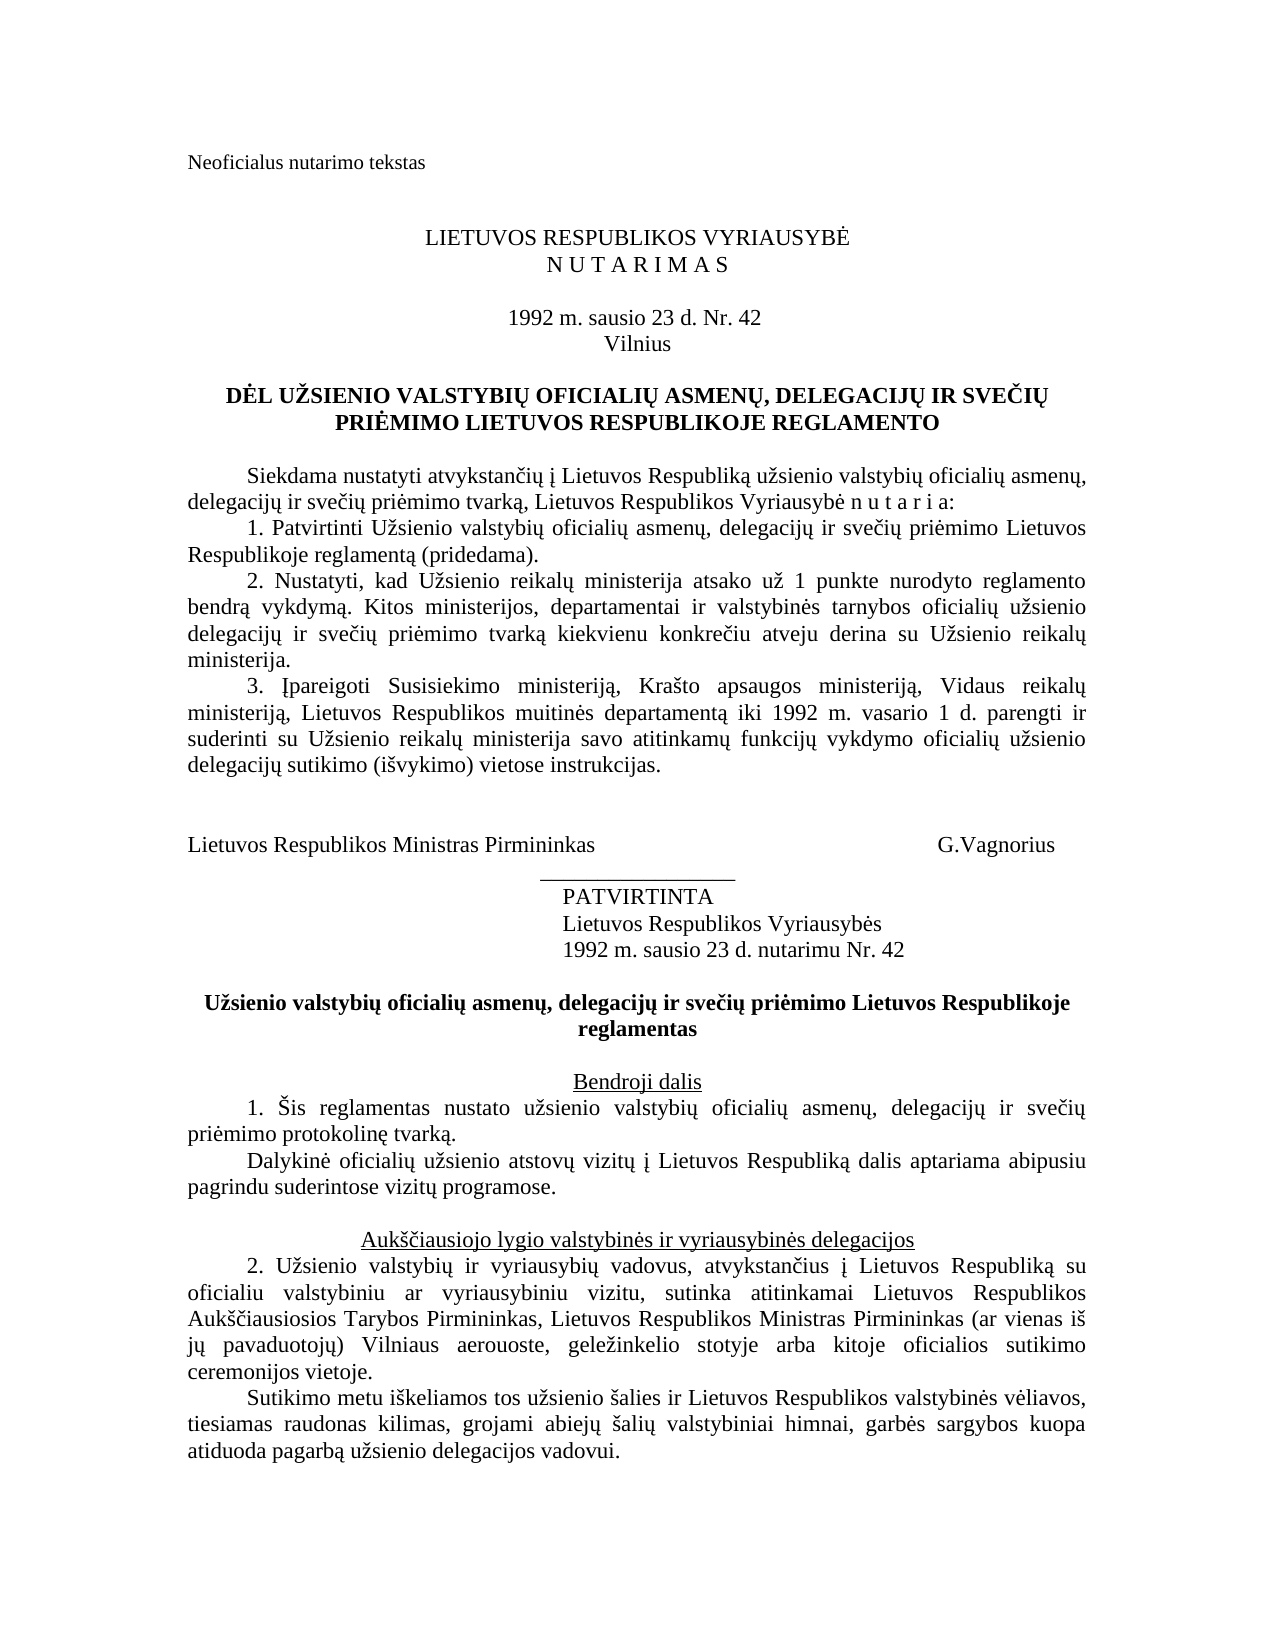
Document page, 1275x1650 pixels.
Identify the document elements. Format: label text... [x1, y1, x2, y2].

subtitle Aukščiausiojo lygio valstybinės ir vyriausybinės delegacijos [187, 1226, 1087, 1252]
text 1. Patvirtinti Užsienio valstybių oficialių asmenų, delegacijų ir svečių priėmimo Lietuvos Respublikoje reglamentą (pridedama). [187, 514, 1087, 567]
text Lietuvos Respublikos Ministras Pirmininkas G.Vagnorius [187, 831, 1087, 857]
text Siekdama nustatyti atvykstančių į Lietuvos Respubliką užsienio valstybių oficialių asmenų, delegacijų ir svečių priėmimo tvarką, Lietuvos Respublikos Vyriausybė n u t a r i a: [187, 462, 1087, 514]
text Užsienio valstybių oficialių asmenų, delegacijų ir svečių priėmimo Lietuvos Respublikoje reglamentas [187, 989, 1087, 1041]
text Dalykinė oficialių užsienio atstovų vizitų į Lietuvos Respubliką dalis aptariama abipusiu pagrindu suderintose vizitų programose. [187, 1147, 1087, 1199]
text DĖL UŽSIENIO VALSTYBIŲ OFICIALIŲ ASMENŲ, DELEGACIJŲ IR SVEČIŲ PRIĖMIMO LIETUVOS RESPUBLIKOJE REGLAMENTO [187, 383, 1087, 435]
text Lietuvos Respublikos Vyriausybės [487, 910, 1087, 936]
text Sutikimo metu iškeliamos tos užsienio šalies ir Lietuvos Respublikos valstybinės vėliavos, tiesiamas raudonas kilimas, grojami abiejų šalių valstybiniai himnai, garbės sargybos kuopa atiduoda pagarbą užsienio delegacijos vadovui. [187, 1384, 1087, 1463]
text 2. Užsienio valstybių ir vyriausybių vadovus, atvykstančius į Lietuvos Respubliką su oficialiu valstybiniu ar vyriausybiniu vizitu, sutinka atitinkamai Lietuvos Respublikos Aukščiausiosios Tarybos Pirmininkas, Lietuvos Respublikos Ministras Pirmininkas (ar vienas iš jų pavaduotojų) Vilniaus aerouoste, geležinkelio stotyje arba kitoje oficialios sutikimo ceremonijos vietoje. [187, 1252, 1087, 1384]
text 2. Nustatyti, kad Užsienio reikalų ministerija atsako už 1 punkte nurodyto reglamento bendrą vykdymą. Kitos ministerijos, departamentai ir valstybinės tarnybos oficialių užsienio delegacijų ir svečių priėmimo tvarką kiekvienu konkrečiu atveju derina su Užsienio reikalų ministerija. [187, 567, 1087, 672]
text Neoficialus nutarimo tekstas [187, 150, 1087, 174]
text PATVIRTINTA [487, 883, 1087, 910]
text LIETUVOS RESPUBLIKOS VYRIAUSYBĖ [187, 224, 1087, 251]
text 1992 m. sausio 23 d. Nr. 42 [187, 303, 1087, 330]
text N U T A R I M A S [187, 251, 1087, 277]
subtitle Bendroji dalis [187, 1068, 1087, 1094]
text _________________ [187, 857, 1087, 883]
text Vilnius [187, 330, 1087, 356]
text 1. Šis reglamentas nustato užsienio valstybių oficialių asmenų, delegacijų ir svečių priėmimo protokolinę tvarką. [187, 1094, 1087, 1147]
text 1992 m. sausio 23 d. nutarimu Nr. 42 [487, 936, 1087, 962]
text 3. Įpareigoti Susisiekimo ministeriją, Krašto apsaugos ministeriją, Vidaus reikalų ministeriją, Lietuvos Respublikos muitinės departamentą iki 1992 m. vasario 1 d. parengti ir suderinti su Užsienio reikalų ministerija savo atitinkamų funkcijų vykdymo oficialių užsienio delegacijų sutikimo (išvykimo) vietose instrukcijas. [187, 672, 1087, 778]
